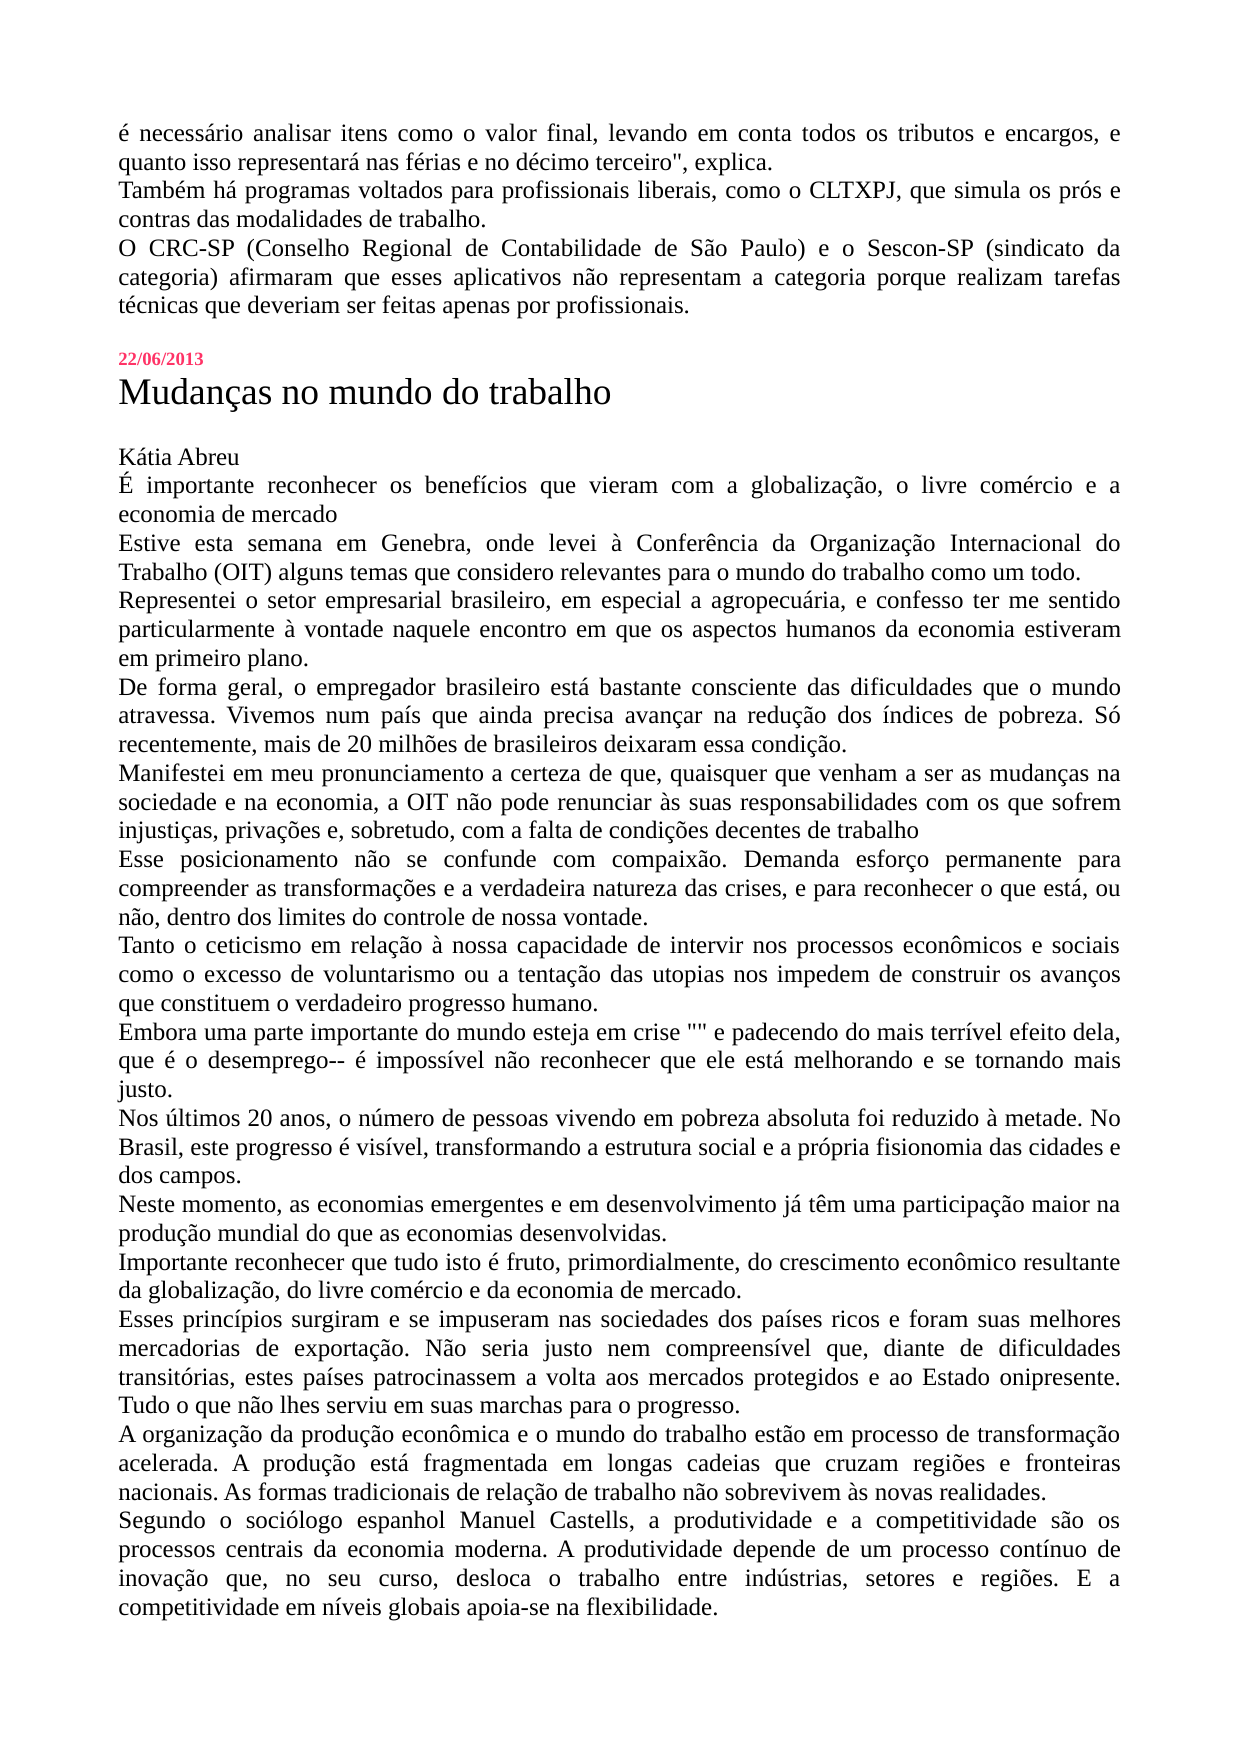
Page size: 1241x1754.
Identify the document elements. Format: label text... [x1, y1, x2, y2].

text é necessário analisar itens como o valor final, levando em conta todos os tributos e encargos, e quanto isso representará nas férias e no décimo terceiro", explica. [118, 118, 1122, 176]
text 22/06/2013 [118, 348, 1122, 370]
text Kátia Abreu [118, 442, 1122, 470]
text É importante reconhecer os benefícios que vieram com a globalização, o livre comércio e a economia de mercado [118, 470, 1122, 528]
text Tanto o ceticismo em relação à nossa capacidade de intervir nos processos econômicos e sociais como o excesso de voluntarismo ou a tentação das utopias nos impedem de construir os avanços que constituem o verdadeiro progresso humano. [118, 930, 1122, 1017]
text Esse posicionamento não se confunde com compaixão. Demanda esforço permanente para compreender as transformações e a verdadeira natureza das crises, e para reconhecer o que está, ou não, dentro dos limites do controle de nossa vontade. [118, 844, 1122, 930]
text De forma geral, o empregador brasileiro está bastante consciente das dificuldades que o mundo atravessa. Vivemos num país que ainda precisa avançar na redução dos índices de pobreza. Só recentemente, mais de 20 milhões de brasileiros deixaram essa condição. [118, 672, 1122, 758]
text Estive esta semana em Genebra, onde levei à Conferência da Organização Internacional do Trabalho (OIT) alguns temas que considero relevantes para o mundo do trabalho como um todo. [118, 528, 1122, 585]
text Também há programas voltados para profissionais liberais, como o CLTXPJ, que simula os prós e contras das modalidades de trabalho. [118, 176, 1122, 233]
text Nos últimos 20 anos, o número de pessoas vivendo em pobreza absoluta foi reduzido à metade. No Brasil, este progresso é visível, transformando a estrutura social e a própria fisionomia das cidades e dos campos. [118, 1103, 1122, 1189]
text Importante reconhecer que tudo isto é fruto, primordialmente, do crescimento econômico resultante da globalização, do livre comércio e da economia de mercado. [118, 1247, 1122, 1304]
text Mudanças no mundo do trabalho [118, 370, 1122, 413]
text Representei o setor empresarial brasileiro, em especial a agropecuária, e confesso ter me sentido particularmente à vontade naquele encontro em que os aspectos humanos da economia estiveram em primeiro plano. [118, 585, 1122, 672]
text Esses princípios surgiram e se impuseram nas sociedades dos países ricos e foram suas melhores mercadorias de exportação. Não seria justo nem compreensível que, diante de dificuldades transitórias, estes países patrocinassem a volta aos mercados protegidos e ao Estado onipresente. Tudo o que não lhes serviu em suas marchas para o progresso. [118, 1304, 1122, 1419]
text O CRC-SP (Conselho Regional de Contabilidade de São Paulo) e o Sescon-SP (sindicato da categoria) afirmaram que esses aplicativos não representam a categoria porque realizam tarefas técnicas que deveriam ser feitas apenas por profissionais. [118, 233, 1122, 319]
text Segundo o sociólogo espanhol Manuel Castells, a produtividade e a competitividade são os processos centrais da economia moderna. A produtividade depende de um processo contínuo de inovação que, no seu curso, desloca o trabalho entre indústrias, setores e regiões. E a competitividade em níveis globais apoia-se na flexibilidade. [118, 1505, 1122, 1620]
text Manifestei em meu pronunciamento a certeza de que, quaisquer que venham a ser as mudanças na sociedade e na economia, a OIT não pode renunciar às suas responsabilidades com os que sofrem injustiças, privações e, sobretudo, com a falta de condições decentes de trabalho [118, 758, 1122, 844]
text Neste momento, as economias emergentes e em desenvolvimento já têm uma participação maior na produção mundial do que as economias desenvolvidas. [118, 1189, 1122, 1247]
text A organização da produção econômica e o mundo do trabalho estão em processo de transformação acelerada. A produção está fragmentada em longas cadeias que cruzam regiões e fronteiras nacionais. As formas tradicionais de relação de trabalho não sobrevivem às novas realidades. [118, 1419, 1122, 1505]
text Embora uma parte importante do mundo esteja em crise "" e padecendo do mais terrível efeito dela, que é o desemprego-- é impossível não reconhecer que ele está melhorando e se tornando mais justo. [118, 1017, 1122, 1103]
